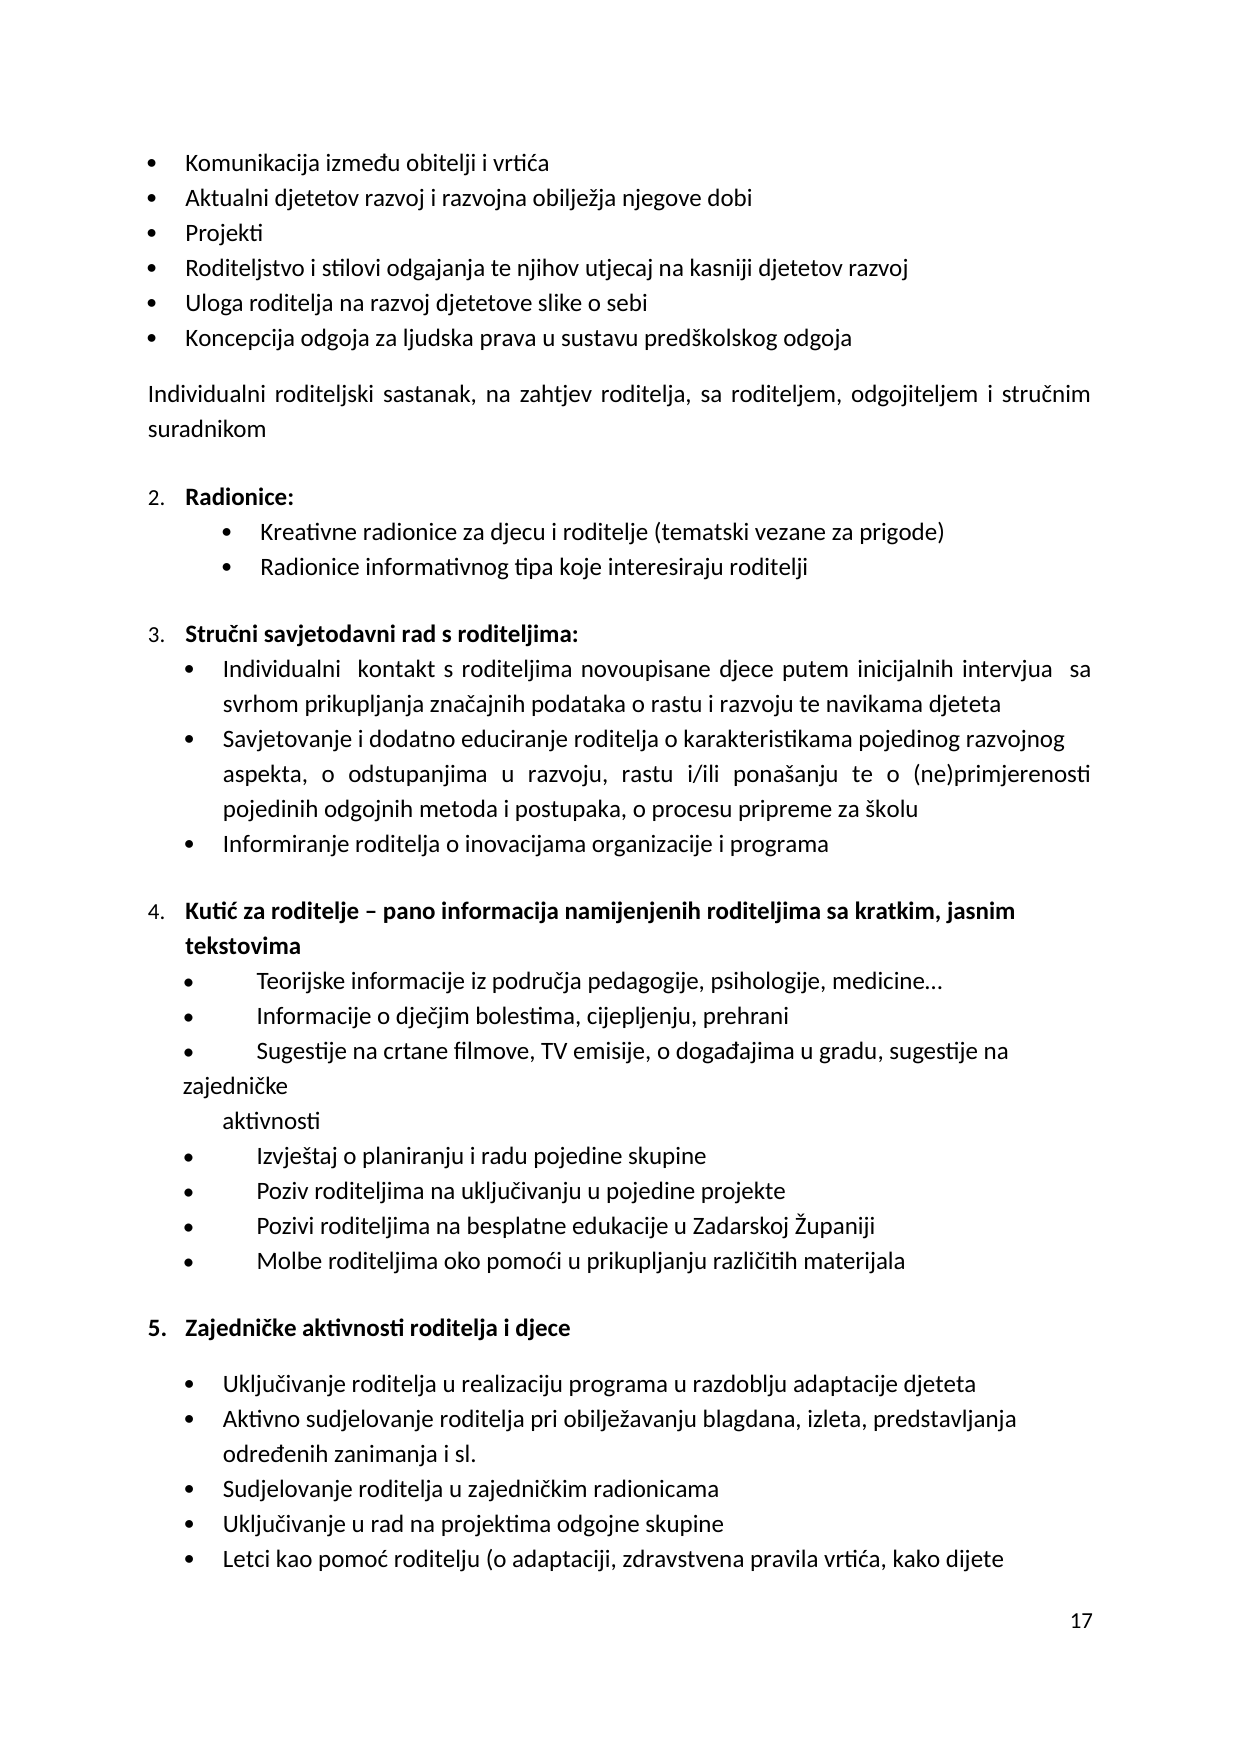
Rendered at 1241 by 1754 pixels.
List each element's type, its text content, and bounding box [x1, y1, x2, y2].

list Aktualni djetetov razvoj i razvojna obilježja njegove dobi [148, 183, 1093, 213]
list Pozivi roditeljima na besplatne edukacije u Zadarskoj Županiji [183, 1210, 1093, 1241]
list Komunikacija između obitelji i vrtića [148, 148, 1093, 178]
text aspekta, o odstupanjima u razvoju, rastu i/ili ponašanju te o (ne)primjerenosti pojedinih odgojnih metoda i postupaka, o procesu pripreme za školu [223, 758, 1093, 823]
list Poziv roditeljima na uključivanju u pojedine projekte [183, 1175, 1093, 1206]
list Aktivno sudjelovanje roditelja pri obilježavanju blagdana, izleta, predstavljanja [185, 1403, 1093, 1433]
list Sugestije na crtane filmove, TV emisije, o događajima u gradu, sugestije na zajedničke [183, 1035, 1093, 1101]
list Molbe roditeljima oko pomoći u prikupljanju različitih materijala [183, 1245, 1093, 1276]
list Koncepcija odgoja za ljudska prava u sustavu predškolskog odgoja [148, 323, 1093, 353]
list Uključivanje u rad na projektima odgojne skupine [185, 1508, 1093, 1538]
list Radionice informativnog tipa koje interesiraju roditelji [223, 551, 1093, 581]
text Individualni roditeljski sastanak, na zahtjev roditelja, sa roditeljem, odgojiteljem i stručnim suradnikom [148, 378, 1093, 444]
list Informacije o dječjim bolestima, cijepljenju, prehrani [183, 1000, 1093, 1031]
list Roditeljstvo i stilovi odgajanja te njihov utjecaj na kasniji djetetov razvoj [148, 253, 1093, 283]
list Individualni kontakt s roditeljima novoupisane djece putem inicijalnih intervjua sa svrhom prikupljanja značajnih podataka o rastu i razvoju te navikama djeteta [185, 653, 1093, 718]
list Sudjelovanje roditelja u zajedničkim radionicama [185, 1473, 1093, 1503]
list Letci kao pomoć roditelju (o adaptaciji, zdravstvena pravila vrtića, kako dijete [185, 1543, 1093, 1573]
list Radionice: [148, 481, 1093, 511]
list Kutić za roditelje – pano informacija namijenjenih roditeljima sa kratkim, jasnim [148, 895, 1093, 926]
list Teorijske informacije iz područja pedagogije, psihologije, medicine… [183, 965, 1093, 996]
list Uključivanje roditelja u realizaciju programa u razdoblju adaptacije djeteta [185, 1368, 1093, 1398]
list Izvještaj o planiranju i radu pojedine skupine [183, 1140, 1093, 1171]
text aktivnosti [183, 1105, 1093, 1136]
text određenih zanimanja i sl. [223, 1438, 1093, 1468]
list Stručni savjetodavni rad s roditeljima: [148, 618, 1093, 648]
text tekstovima [185, 930, 1093, 961]
list Informiranje roditelja o inovacijama organizacije i programa [185, 828, 1093, 858]
list Kreativne radionice za djecu i roditelje (tematski vezane za prigode) [223, 516, 1093, 546]
list Savjetovanje i dodatno educiranje roditelja o karakteristikama pojedinog razvojnog [185, 723, 1093, 753]
list Uloga roditelja na razvoj djetetove slike o sebi [148, 288, 1093, 318]
list Projekti [148, 218, 1093, 248]
list Zajedničke aktivnosti roditelja i djece [148, 1312, 1093, 1343]
